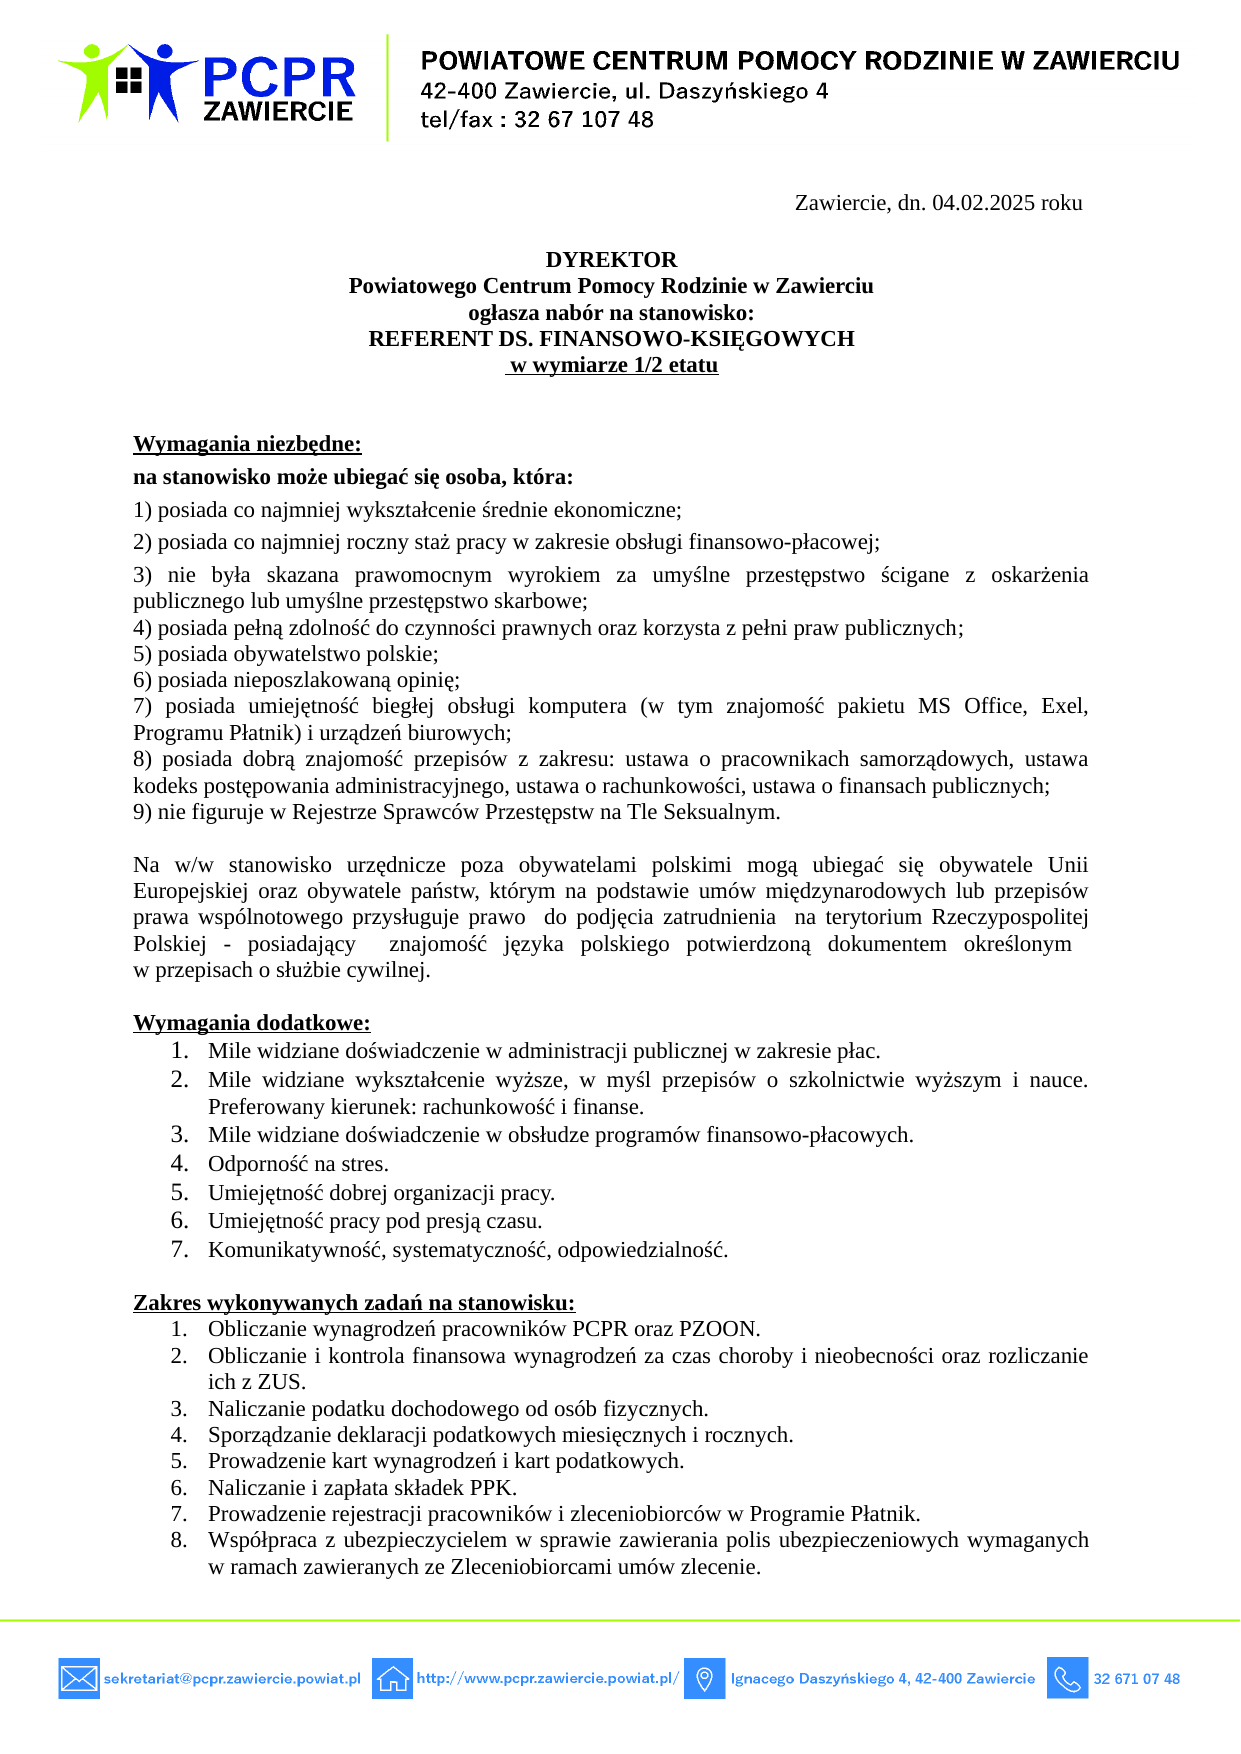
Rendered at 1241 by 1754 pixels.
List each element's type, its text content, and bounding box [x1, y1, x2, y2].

list Prowadzenie kart wynagrodzeń i kart podatkowych. [170, 1447, 1090, 1474]
list Naliczanie i zapłata składek PPK. [170, 1474, 1090, 1500]
text 5) posiada obywatelstwo polskie; [133, 640, 1090, 666]
text na stanowisko może ubiegać się osoba, która: [133, 463, 1090, 489]
text Zawiercie, dn. 04.02.2025 roku [133, 189, 1090, 215]
list Mile widziane wykształcenie wyższe, w myśl przepisów o szkolnictwie wyższym i nauce. Preferowany kierunek: rachunkowość i finanse. [170, 1064, 1090, 1119]
list Sporządzanie deklaracji podatkowych miesięcznych i rocznych. [170, 1421, 1090, 1447]
text 3) nie była skazana prawomocnym wyrokiem za umyślne przestępstwo ścigane z oskarżenia publicznego lub umyślne przestępstwo skarbowe; [133, 561, 1090, 613]
list Obliczanie i kontrola finansowa wynagrodzeń za czas choroby i nieobecności oraz rozliczanie ich z ZUS. [170, 1342, 1090, 1394]
list Odporność na stres. [170, 1148, 1090, 1177]
list Mile widziane doświadczenie w obsłudze programów finansowo-płacowych. [170, 1119, 1090, 1148]
list Obliczanie wynagrodzeń pracowników PCPR oraz PZOON. [170, 1316, 1090, 1342]
text ogłasza nabór na stanowisko: REFERENT DS. FINANSOWO-KSIĘGOWYCH [133, 299, 1090, 351]
text Powiatowego Centrum Pomocy Rodzinie w Zawierciu [133, 272, 1090, 299]
text Wymagania niezbędne: [133, 430, 1090, 457]
text 4) posiada pełną zdolność do czynności prawnych oraz korzysta z pełni praw publicznych; [133, 613, 1090, 640]
picture [0, 1591, 1241, 1723]
text w wymiarze 1/2 etatu [133, 351, 1090, 404]
text 2) posiada co najmniej roczny staż pracy w zakresie obsługi finansowo-płacowej; [133, 528, 1090, 554]
picture [41, 21, 1197, 151]
list Współpraca z ubezpieczycielem w sprawie zawierania polis ubezpieczeniowych wymaganych w ramach zawieranych ze Zleceniobiorcami umów zlecenie. [170, 1526, 1090, 1579]
list Prowadzenie rejestracji pracowników i zleceniobiorców w Programie Płatnik. [170, 1500, 1090, 1526]
list Mile widziane doświadczenie w administracji publicznej w zakresie płac. [170, 1035, 1090, 1064]
list Komunikatywność, systematyczność, odpowiedzialność. [170, 1234, 1090, 1263]
text Wymagania dodatkowe: [133, 1009, 1090, 1035]
text 7) posiada umiejętność biegłej obsługi komputera (w tym znajomość pakietu MS Office, Exel, Programu Płatnik) i urządzeń biurowych; [133, 693, 1090, 745]
text 8) posiada dobrą znajomość przepisów z zakresu: ustawa o pracownikach samorządowych, ustawa kodeks postępowania administracyjnego, ustawa o rachunkowości, ustawa o finansach publicznych; [133, 745, 1090, 798]
list Umiejętność pracy pod presją czasu. [170, 1205, 1090, 1234]
text 9) nie figuruje w Rejestrze Sprawców Przestępstw na Tle Seksualnym. [133, 798, 1090, 824]
text 1) posiada co najmniej wykształcenie średnie ekonomiczne; [133, 496, 1090, 522]
text 6) posiada nieposzlakowaną opinię; [133, 666, 1090, 693]
text DYREKTOR [133, 246, 1090, 272]
text Na w/w stanowisko urzędnicze poza obywatelami polskimi mogą ubiegać się obywatele Unii Europejskiej oraz obywatele państw, którym na podstawie umów międzynarodowych lub przepisów prawa wspólnotowego przysługuje prawo do podjęcia zatrudnienia na terytorium Rzeczypospolitej Polskiej - posiadający znajomość języka polskiego potwierdzoną dokumentem określonym w przepisach o służbie cywilnej. [133, 851, 1090, 982]
list Naliczanie podatku dochodowego od osób fizycznych. [170, 1394, 1090, 1421]
text Zakres wykonywanych zadań na stanowisku: [133, 1289, 1090, 1316]
list Umiejętność dobrej organizacji pracy. [170, 1177, 1090, 1205]
